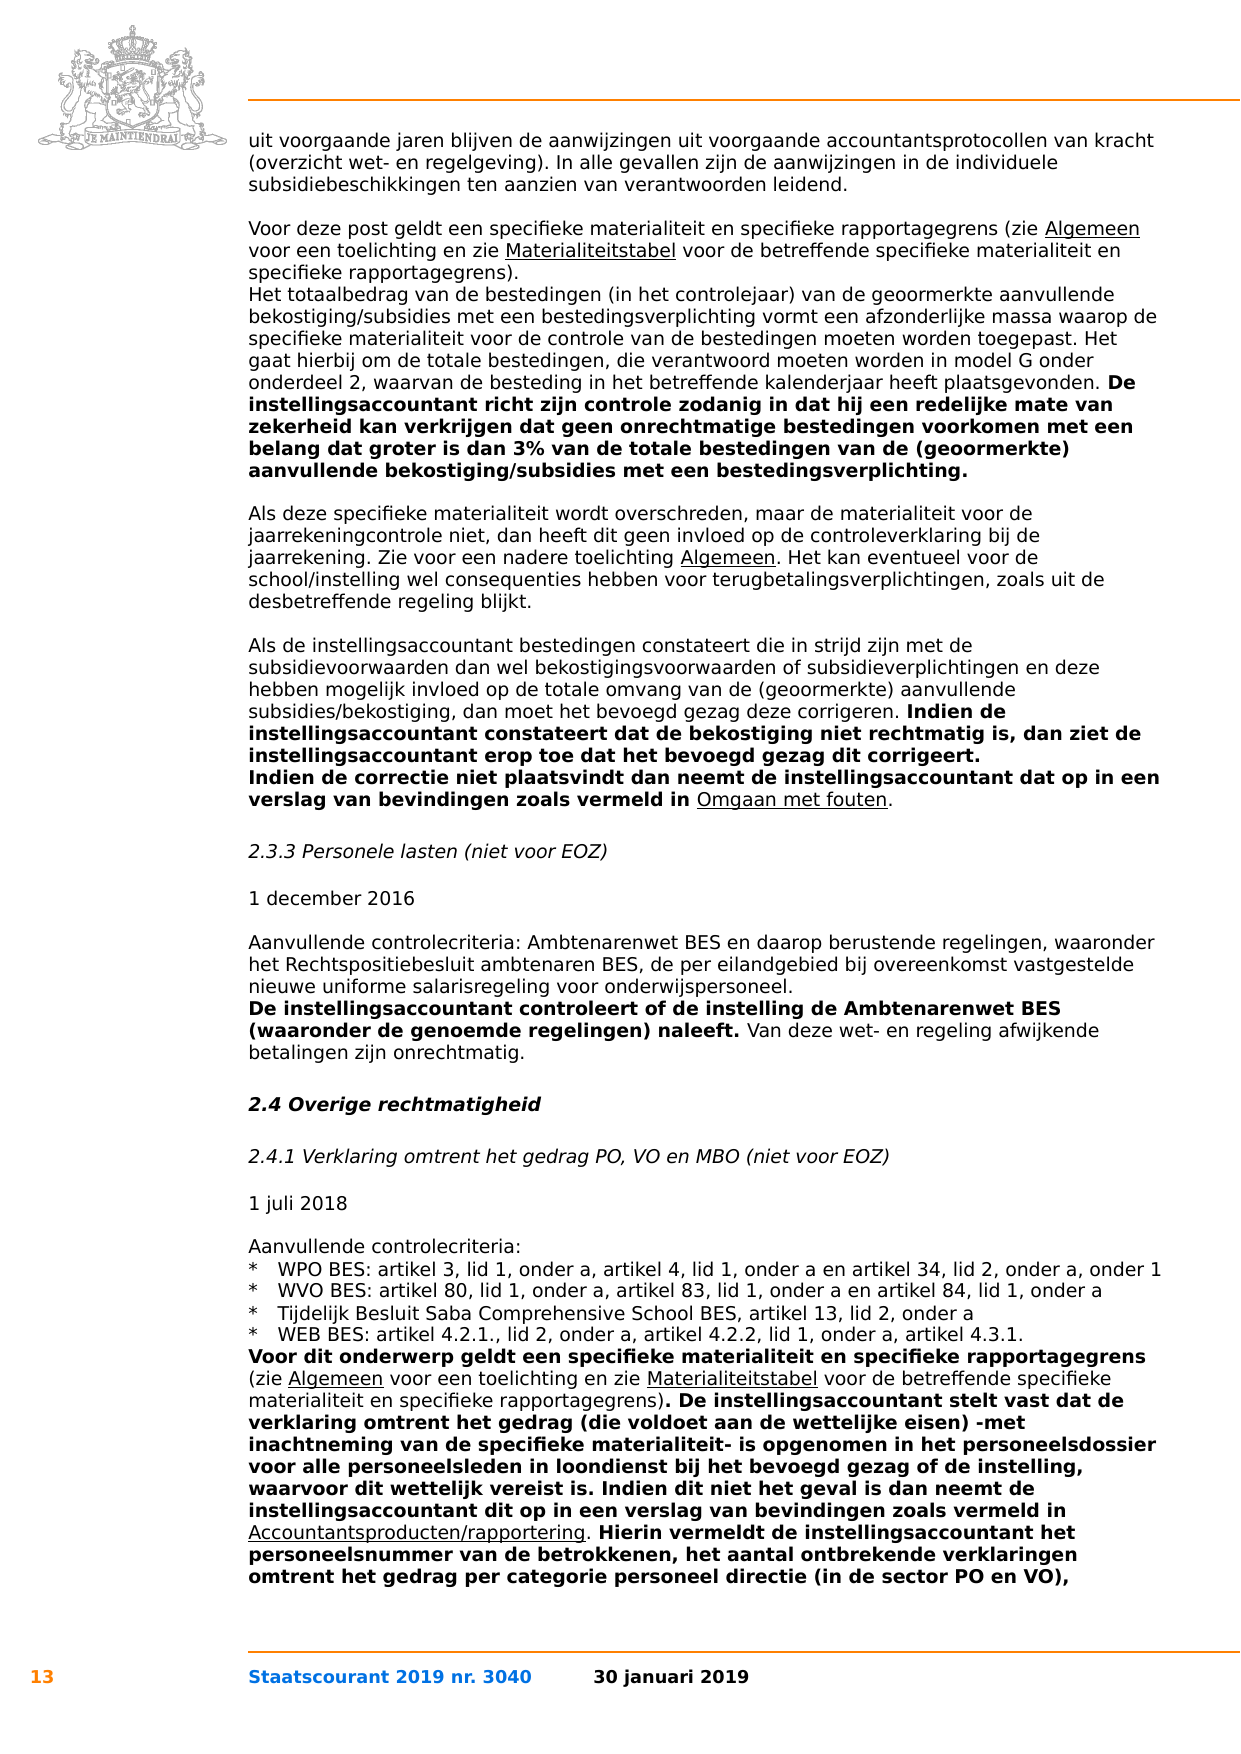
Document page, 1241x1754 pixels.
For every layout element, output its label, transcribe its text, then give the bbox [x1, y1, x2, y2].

subtitle 1 juli 2018 [248, 1193, 1163, 1214]
text Als deze specifieke materialiteit wordt overschreden, maar de materialiteit voor de jaarrekeningcontrole niet, dan heeft dit geen invloed op de controleverklaring bij de jaarrekening. Zie voor een nadere toelichting Algemeen. Het kan eventueel voor de school/instelling wel consequenties hebben voor terugbetalingsverplichtingen, zoals uit de desbetreffende regeling blijkt. [248, 503, 1163, 613]
subtitle 1 december 2016 [248, 888, 1163, 910]
text Voor deze post geldt een specifieke materialiteit en specifieke rapportagegrens (zie Algemeen voor een toelichting en zie Materialiteitstabel voor de betreffende specifieke materialiteit en specifieke rapportagegrens). [248, 218, 1163, 284]
subtitle 2.4 Overige rechtmatigheid [248, 1094, 1163, 1116]
picture [38, 25, 227, 150]
text De instellingsaccountant controleert of de instelling de Ambtenarenwet BES (waaronder de genoemde regelingen) naleeft. Van deze wet- en regeling afwijkende betalingen zijn onrechtmatig. [248, 998, 1163, 1064]
text Het totaalbedrag van de bestedingen (in het controlejaar) van de geoormerkte aanvullende bekostiging/subsidies met een bestedingsverplichting vormt een afzonderlijke massa waarop de specifieke materialiteit voor de controle van de bestedingen moeten worden toegepast. Het gaat hierbij om de totale bestedingen, die verantwoord moeten worden in model G onder onderdeel 2, waarvan de besteding in het betreffende kalenderjaar heeft plaatsgevonden. De instellingsaccountant richt zijn controle zodanig in dat hij een redelijke mate van zekerheid kan verkrijgen dat geen onrechtmatige bestedingen voorkomen met een belang dat groter is dan 3% van de totale bestedingen van de (geoormerkte) aanvullende bekostiging/subsidies met een bestedingsverplichting. [248, 284, 1163, 481]
subtitle 2.4.1 Verklaring omtrent het gedrag PO, VO en MBO (niet voor EOZ) [248, 1146, 1163, 1168]
text * Tijdelijk Besluit Saba Comprehensive School BES, artikel 13, lid 2, onder a [248, 1302, 1163, 1324]
text Als de instellingsaccountant bestedingen constateert die in strijd zijn met de subsidievoorwaarden dan wel bekostigingsvoorwaarden of subsidieverplichtingen en deze hebben mogelijk invloed op de totale omvang van de (geoormerkte) aanvullende subsidies/bekostiging, dan moet het bevoegd gezag deze corrigeren. Indien de instellingsaccountant constateert dat de bekostiging niet rechtmatig is, dan ziet de instellingsaccountant erop toe dat het bevoegd gezag dit corrigeert. [248, 635, 1163, 767]
text Aanvullende controlecriteria: [248, 1236, 1163, 1258]
text Aanvullende controlecriteria: Ambtenarenwet BES en daarop berustende regelingen, waaronder het Rechtspositiebesluit ambtenaren BES, de per eilandgebied bij overeenkomst vastgestelde nieuwe uniforme salarisregeling voor onderwijspersoneel. [248, 932, 1163, 998]
text * WVO BES: artikel 80, lid 1, onder a, artikel 83, lid 1, onder a en artikel 84, lid 1, onder a [248, 1280, 1163, 1302]
text Indien de correctie niet plaatsvindt dan neemt de instellingsaccountant dat op in een verslag van bevindingen zoals vermeld in Omgaan met fouten. [248, 767, 1163, 811]
subtitle 2.3.3 Personele lasten (niet voor EOZ) [248, 841, 1163, 863]
text Voor dit onderwerp geldt een specifieke materialiteit en specifieke rapportagegrens (zie Algemeen voor een toelichting en zie Materialiteitstabel voor de betreffende specifieke materialiteit en specifieke rapportagegrens). De instellingsaccountant stelt vast dat de verklaring omtrent het gedrag (die voldoet aan de wettelijke eisen) -met inachtneming van de specifieke materialiteit- is opgenomen in het personeelsdossier voor alle personeelsleden in loondienst bij het bevoegd gezag of de instelling, waarvoor dit wettelijk vereist is. Indien dit niet het geval is dan neemt de instellingsaccountant dit op in een verslag van bevindingen zoals vermeld in Accountantsproducten/rapportering. Hierin vermeldt de instellingsaccountant het personeelsnummer van de betrokkenen, het aantal ontbrekende verklaringen omtrent het gedrag per categorie personeel directie (in de sector PO en VO), [248, 1346, 1163, 1588]
text uit voorgaande jaren blijven de aanwijzingen uit voorgaande accountantsprotocollen van kracht (overzicht wet- en regelgeving). In alle gevallen zijn de aanwijzingen in de individuele subsidiebeschikkingen ten aanzien van verantwoorden leidend. [248, 130, 1163, 196]
text * WPO BES: artikel 3, lid 1, onder a, artikel 4, lid 1, onder a en artikel 34, lid 2, onder a, onder 1 [248, 1258, 1163, 1280]
text * WEB BES: artikel 4.2.1., lid 2, onder a, artikel 4.2.2, lid 1, onder a, artikel 4.3.1. [248, 1324, 1163, 1346]
